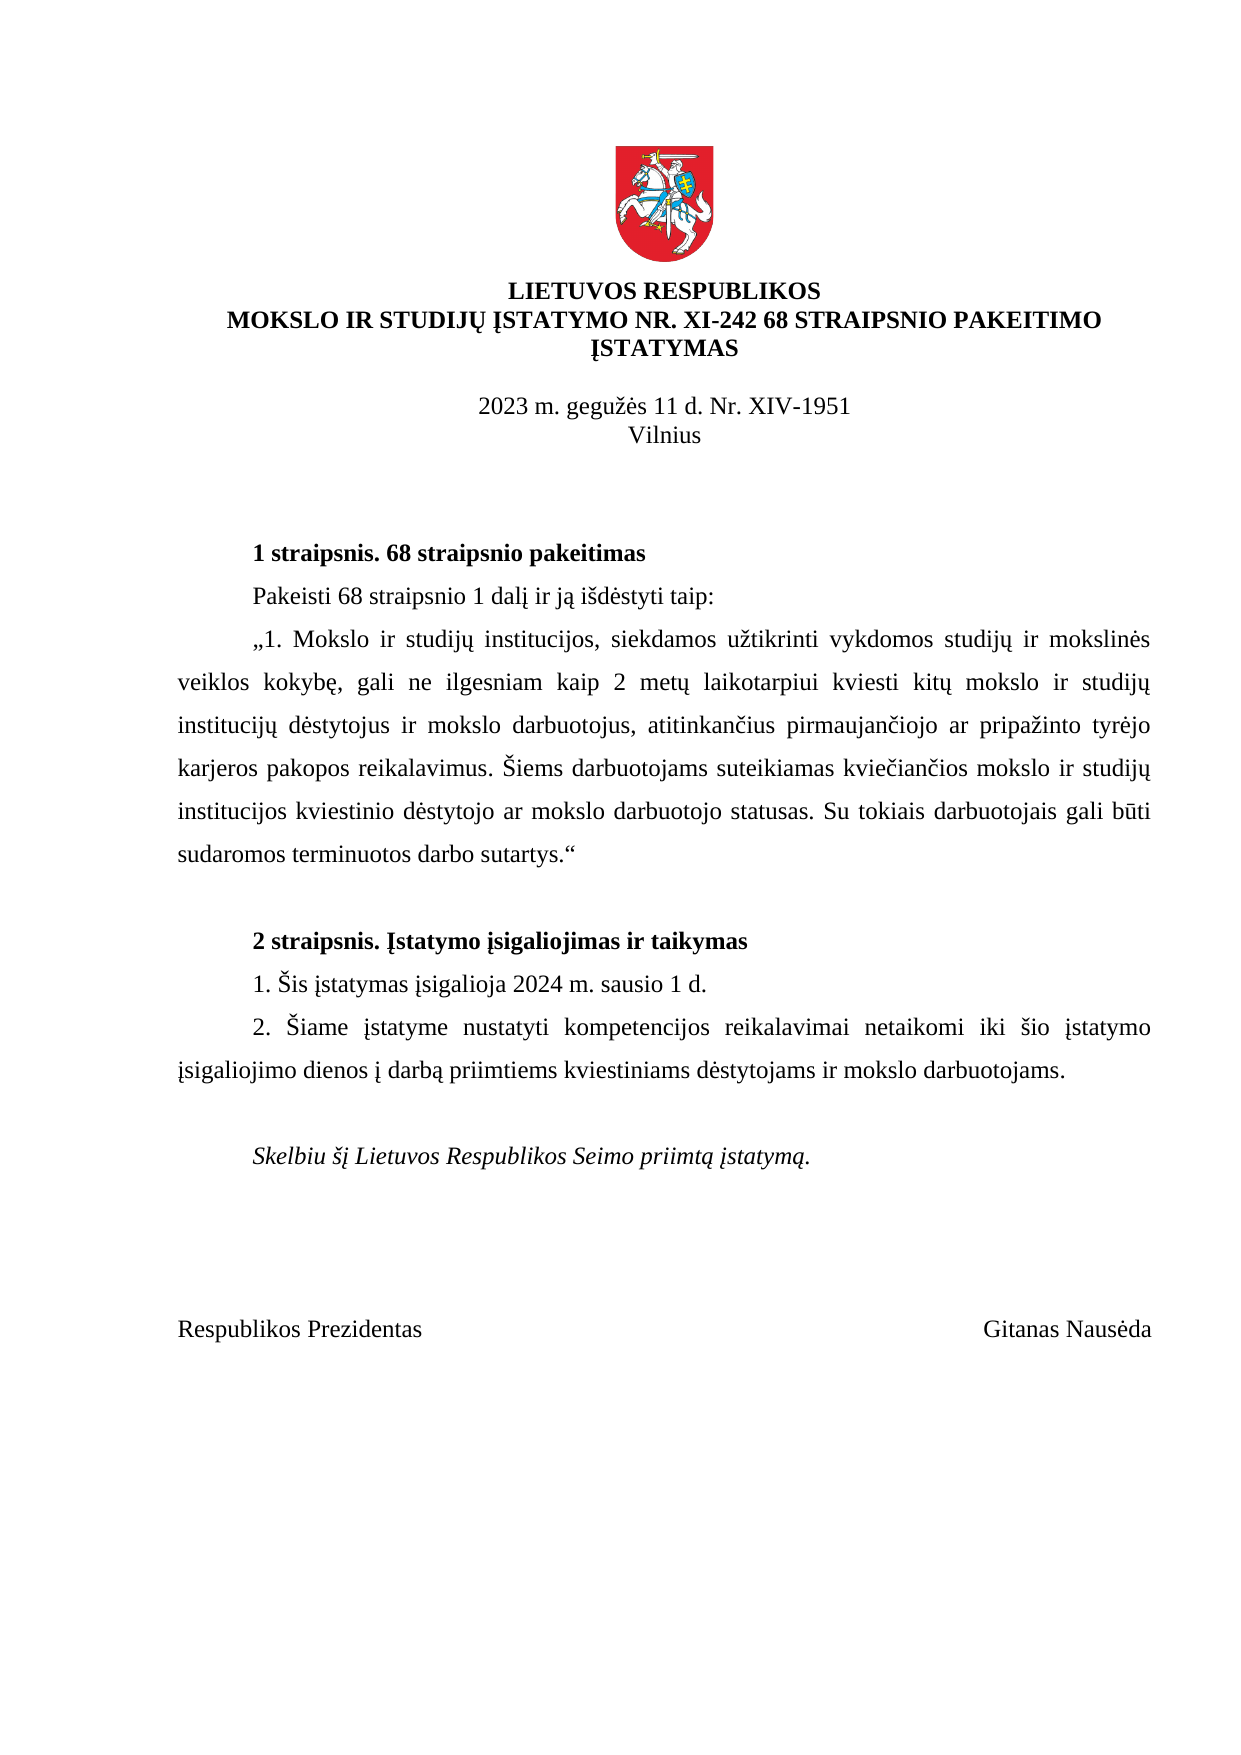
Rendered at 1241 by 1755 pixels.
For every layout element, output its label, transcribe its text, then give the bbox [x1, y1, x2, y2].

text 1 straipsnis. 68 straipsnio pakeitimas [177, 538, 1152, 566]
text Vilnius [177, 420, 1152, 448]
text LIETUVOS RESPUBLIKOS [177, 276, 1152, 305]
text 2 straipsnis. Įstatymo įsigaliojimas ir taikymas [177, 926, 1152, 954]
text Skelbiu šį Lietuvos Respublikos Seimo priimtą įstatymą. [177, 1141, 1152, 1170]
text ĮSTATYMAS [177, 333, 1152, 362]
text MOKSLO IR STUDIJŲ ĮSTATYMO NR. XI-242 68 STRAIPSNIO PAKEITIMO [177, 305, 1152, 333]
text Pakeisti 68 straipsnio 1 dalį ir ją išdėstyti taip: [177, 581, 1152, 609]
text Respublikos Prezidentas Gitanas Nausėda [177, 1314, 1152, 1343]
text 1. Šis įstatymas įsigalioja 2024 m. sausio 1 d. [177, 969, 1152, 998]
text 2023 m. gegužės 11 d. Nr. XIV-1951 [177, 391, 1152, 420]
text 2. Šiame įstatyme nustatyti kompetencijos reikalavimai netaikomi iki šio įstatymo įsigaliojimo dienos į darbą priimtiems kviestiniams dėstytojams ir mokslo darbuotojams. [177, 1012, 1152, 1084]
text „1. Mokslo ir studijų institucijos, siekdamos užtikrinti vykdomos studijų ir mokslinės veiklos kokybę, gali ne ilgesniam kaip 2 metų laikotarpiui kviesti kitų mokslo ir studijų institucijų dėstytojus ir mokslo darbuotojus, atitinkančius pirmaujančiojo ar pripažinto tyrėjo karjeros pakopos reikalavimus. Šiems darbuotojams suteikiamas kviečiančios mokslo ir studijų institucijos kviestinio dėstytojo ar mokslo darbuotojo statusas. Su tokiais darbuotojais gali būti sudaromos terminuotos darbo sutartys.“ [177, 624, 1152, 868]
